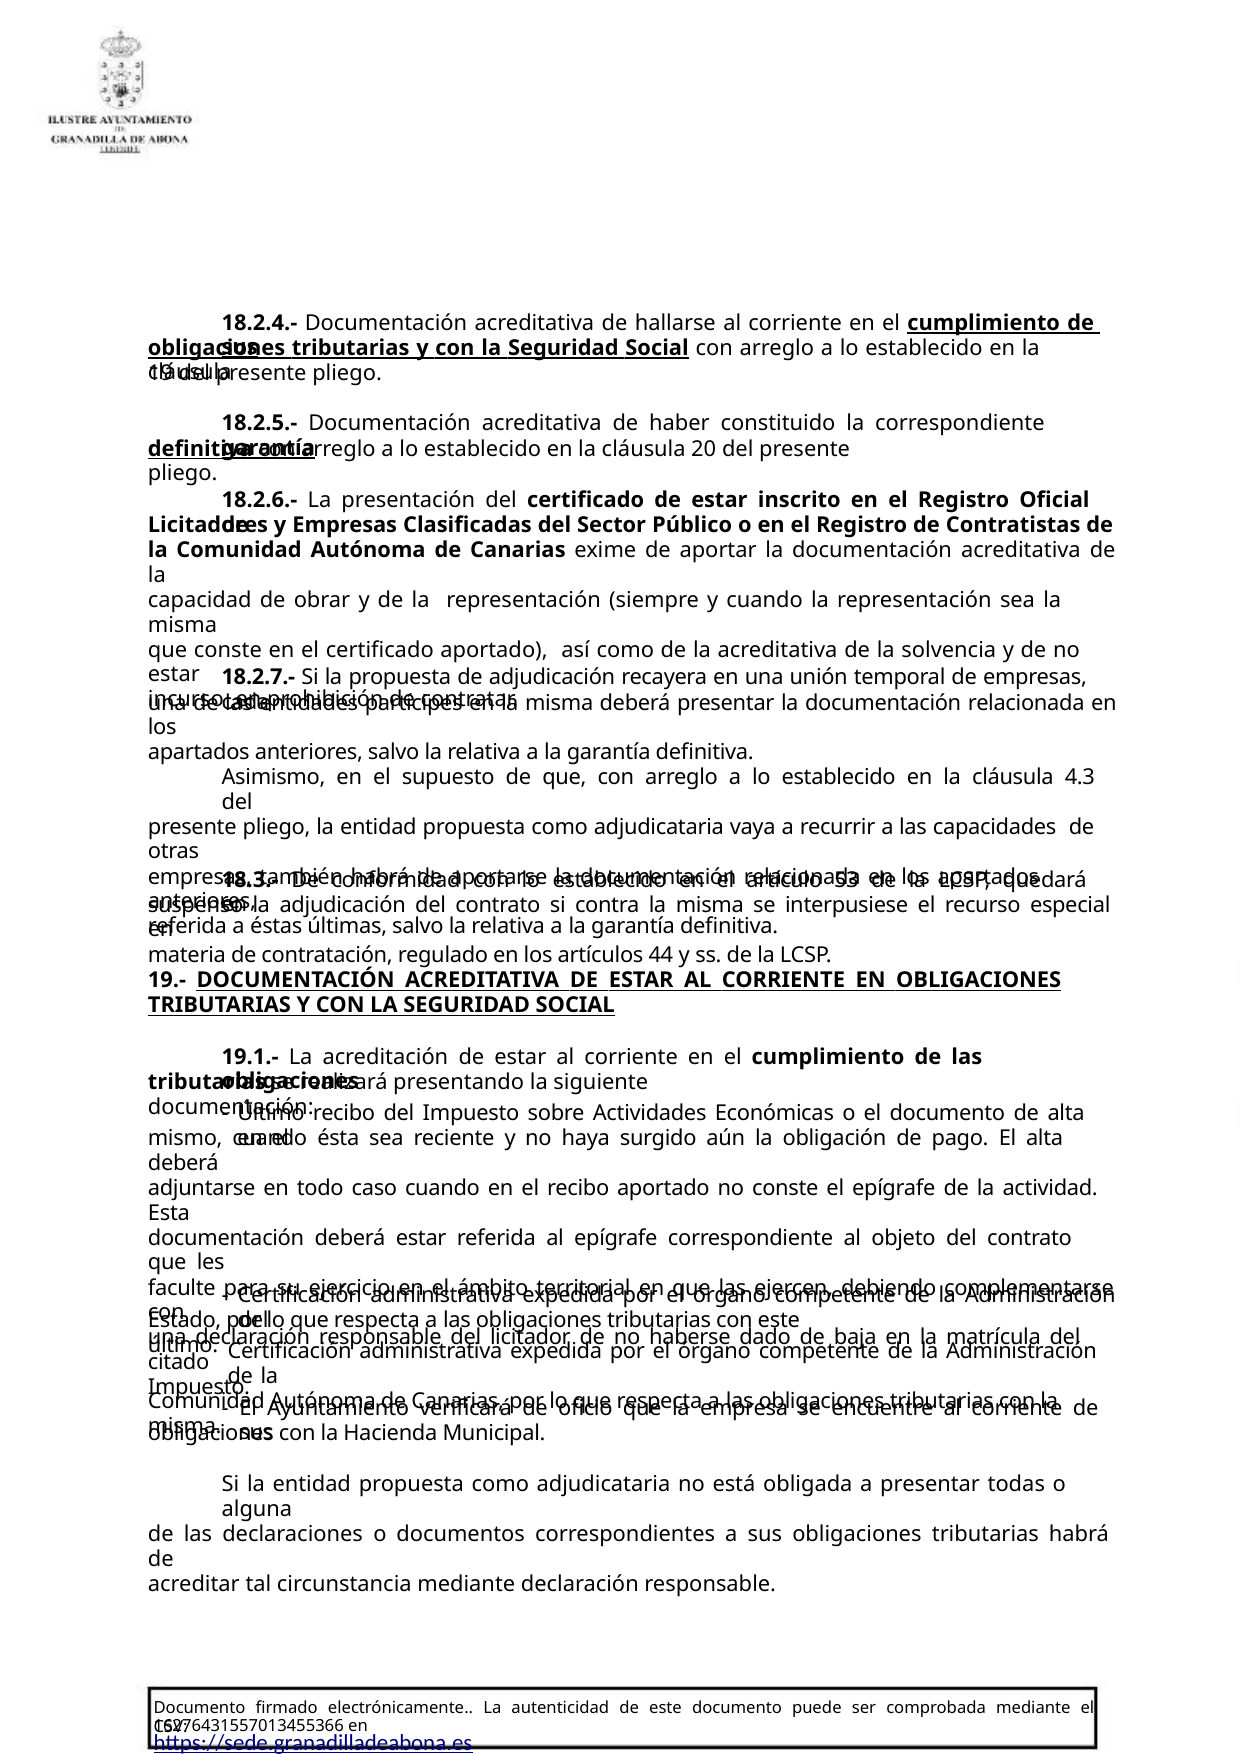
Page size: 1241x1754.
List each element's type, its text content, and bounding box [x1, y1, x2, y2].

text Estado, por lo que respecta a las obligaciones tributarias con este último. [148, 1308, 858, 1357]
text Certificación administrativa expedida por el órgano competente de la Administración de la [227, 1339, 1118, 1388]
text Certificación administrativa expedida por el órgano competente de la Administración del [237, 1283, 1118, 1332]
text capacidad de obrar y de la representación (siempre y cuando la representación sea la misma [148, 588, 1117, 637]
text 19.- DOCUMENTACIÓN ACREDITATIVA DE ESTAR AL CORRIENTE EN OBLIGACIONES [148, 968, 1117, 993]
text Último recibo del Impuesto sobre Actividades Económicas o el documento de alta en el [237, 1101, 1118, 1126]
text Impuesto. [148, 1375, 227, 1389]
text Comunidad Autónoma de Canarias, por lo que respecta a las obligaciones tributarias con la misma. [148, 1389, 1118, 1421]
text 19 del presente pliego. [148, 361, 394, 385]
text mismo, cuando ésta sea reciente y no haya surgido aún la obligación de pago. El alta deberá [148, 1126, 1118, 1175]
text obligaciones con la Hacienda Municipal. [148, 1421, 550, 1445]
text Documento firmado electrónicamente.. La autenticidad de este documento puede ser comprobada mediante el CSV: [153, 1699, 1113, 1736]
text una de las entidades partícipes en la misma deberá presentar la documentación relacionada en los [148, 690, 1118, 739]
text 19.1.- La acreditación de estar al corriente en el cumplimiento de las obligaciones [221, 1045, 1118, 1094]
text definitiva con arreglo a lo establecido en la cláusula 20 del presente pliego. [148, 436, 909, 485]
text de las declaraciones o documentos correspondientes a sus obligaciones tributarias habrá de [148, 1522, 1117, 1571]
text la Comunidad Autónoma de Canarias exime de aportar la documentación acreditativa de la [148, 538, 1117, 587]
text que conste en el certificado aportado), así como de la acreditativa de la solvencia y de no estar [148, 638, 1117, 687]
text 16276431557013455366 en https://sede.granadilladeabona.es [153, 1717, 642, 1754]
text Licitadores y Empresas Clasificadas del Sector Público o en el Registro de Contratistas de [148, 513, 1117, 537]
text 18.2.6.- La presentación del certificado de estar inscrito en el Registro Oficial de [221, 488, 1118, 537]
text Asimismo, en el supuesto de que, con arreglo a lo establecido en la cláusula 4.3 del [221, 765, 1118, 814]
text Si la entidad propuesta como adjudicataria no está obligada a presentar todas o alguna [221, 1472, 1117, 1521]
text - [221, 1101, 237, 1126]
text 18.2.5.- Documentación acreditativa de haber constituido la correspondiente garantía [221, 411, 1118, 460]
text obligaciones tributarias y con la Seguridad Social con arreglo a lo establecido en la cláusula [148, 336, 1117, 385]
text presente pliego, la entidad propuesta como adjudicataria vaya a recurrir a las capacidades de otras [148, 815, 1118, 864]
text suspenso la adjudicación del contrato si contra la misma se interpusiese el recurso especial en [148, 893, 1118, 942]
text 18.3.- De conformidad con lo establecido en el artículo 53 de la LCSP, quedará en [221, 868, 1118, 893]
text apartados anteriores, salvo la relativa a la garantía definitiva. [148, 740, 1118, 764]
text adjuntarse en todo caso cuando en el recibo aportado no conste el epígrafe de la actividad. Esta [148, 1176, 1118, 1225]
text documentación deberá estar referida al epígrafe correspondiente al objeto del contrato que les [148, 1226, 1118, 1274]
text faculte para su ejercicio en el ámbito territorial en que las ejercen, debiendo complementarse con [148, 1275, 1118, 1308]
text empresas, también habrá de aportarse la documentación relacionada en los apartados anteriores, [148, 864, 1118, 893]
text - [221, 1283, 237, 1308]
text 18.2.7.- Si la propuesta de adjudicación recayera en una unión temporal de empresas, cada [221, 665, 1118, 690]
text TRIBUTARIAS Y CON LA SEGURIDAD SOCIAL [148, 993, 657, 1018]
text tributarias se realizará presentando la siguiente documentación: [148, 1070, 803, 1119]
text materia de contratación, regulado en los artículos 44 y ss. de la LCSP. [148, 942, 1118, 967]
text 18.2.4.- Documentación acreditativa de hallarse al corriente en el cumplimiento de sus [221, 311, 1118, 359]
text El Ayuntamiento verificará de oficio que la empresa se encuentre al corriente de sus [239, 1396, 1118, 1444]
text acreditar tal circunstancia mediante declaración responsable. [148, 1572, 1117, 1596]
text - [221, 1396, 239, 1420]
